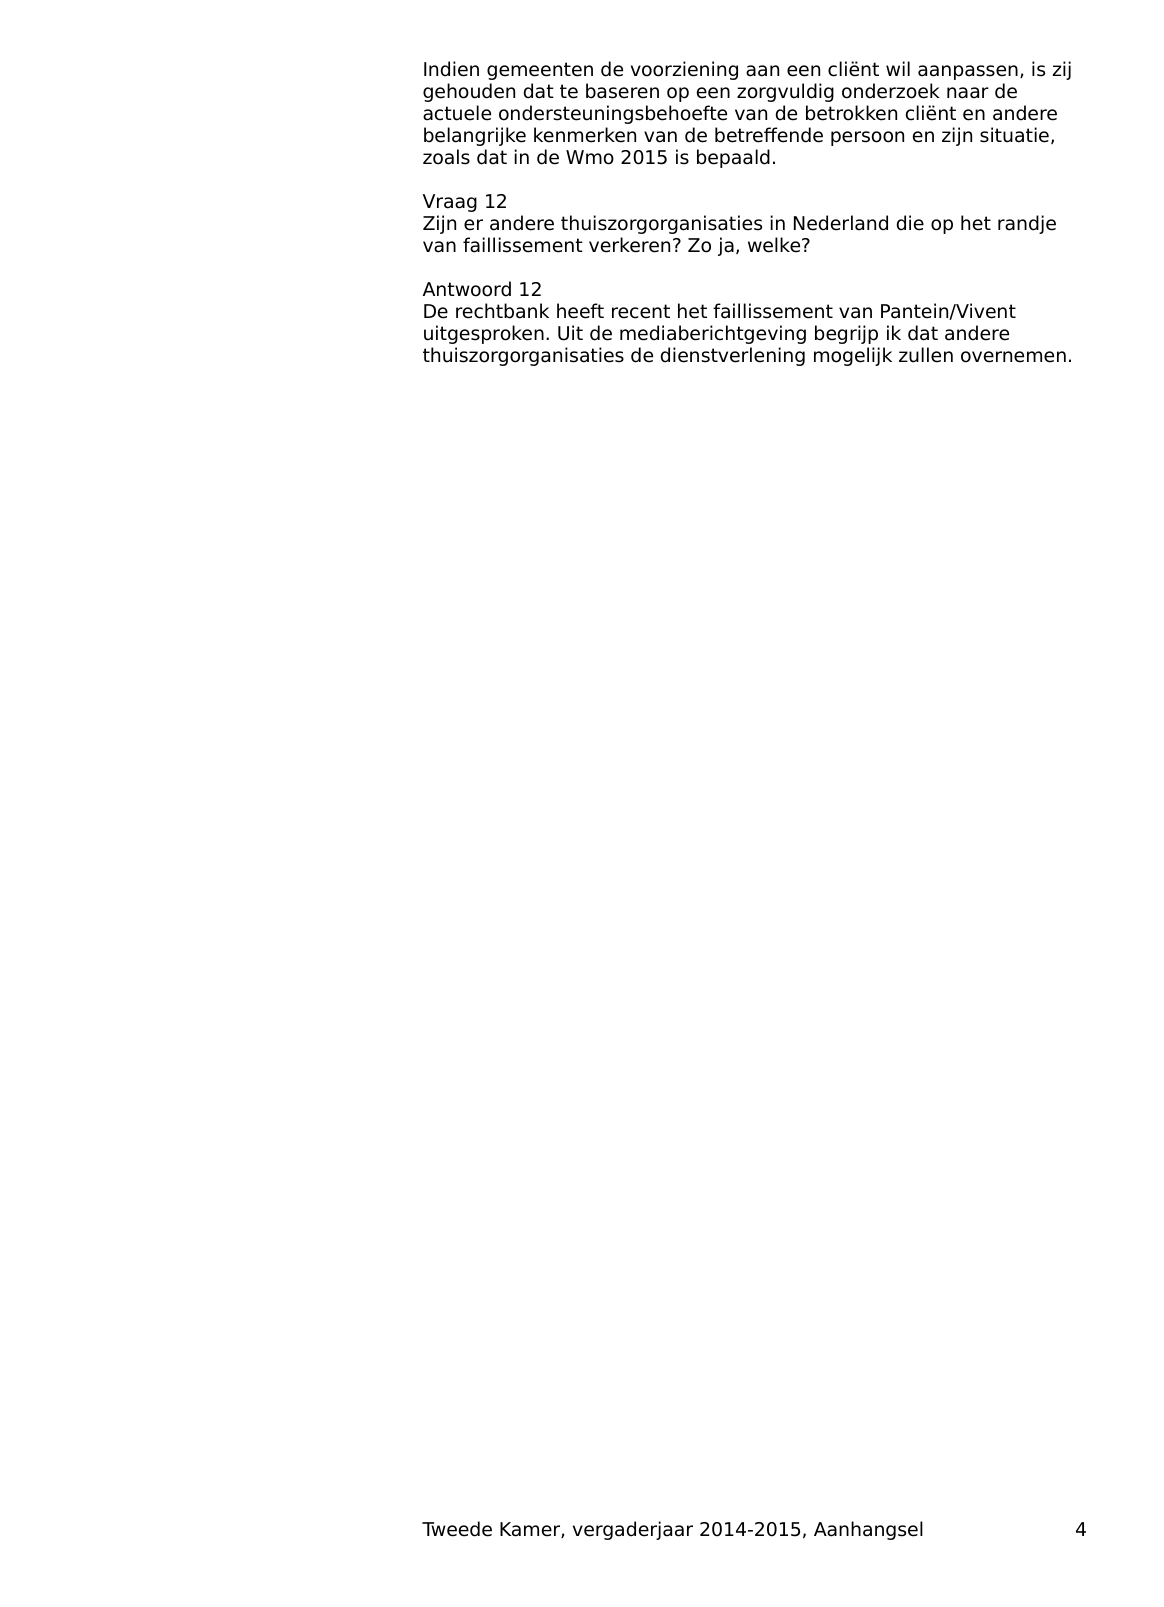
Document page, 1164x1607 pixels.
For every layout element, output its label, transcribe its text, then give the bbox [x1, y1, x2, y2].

text Antwoord 12 [422, 279, 1087, 301]
text Vraag 12 [422, 191, 1087, 213]
text De rechtbank heeft recent het faillissement van Pantein/Vivent uitgesproken. Uit de mediaberichtgeving begrijp ik dat andere thuiszorgorganisaties de dienstverlening mogelijk zullen overnemen. [422, 301, 1087, 367]
text Zijn er andere thuiszorgorganisaties in Nederland die op het randje van faillissement verkeren? Zo ja, welke? [422, 213, 1087, 257]
text Indien gemeenten de voorziening aan een cliënt wil aanpassen, is zij gehouden dat te baseren op een zorgvuldig onderzoek naar de actuele ondersteuningsbehoefte van de betrokken cliënt en andere belangrijke kenmerken van de betreffende persoon en zijn situatie, zoals dat in de Wmo 2015 is bepaald. [422, 59, 1087, 169]
